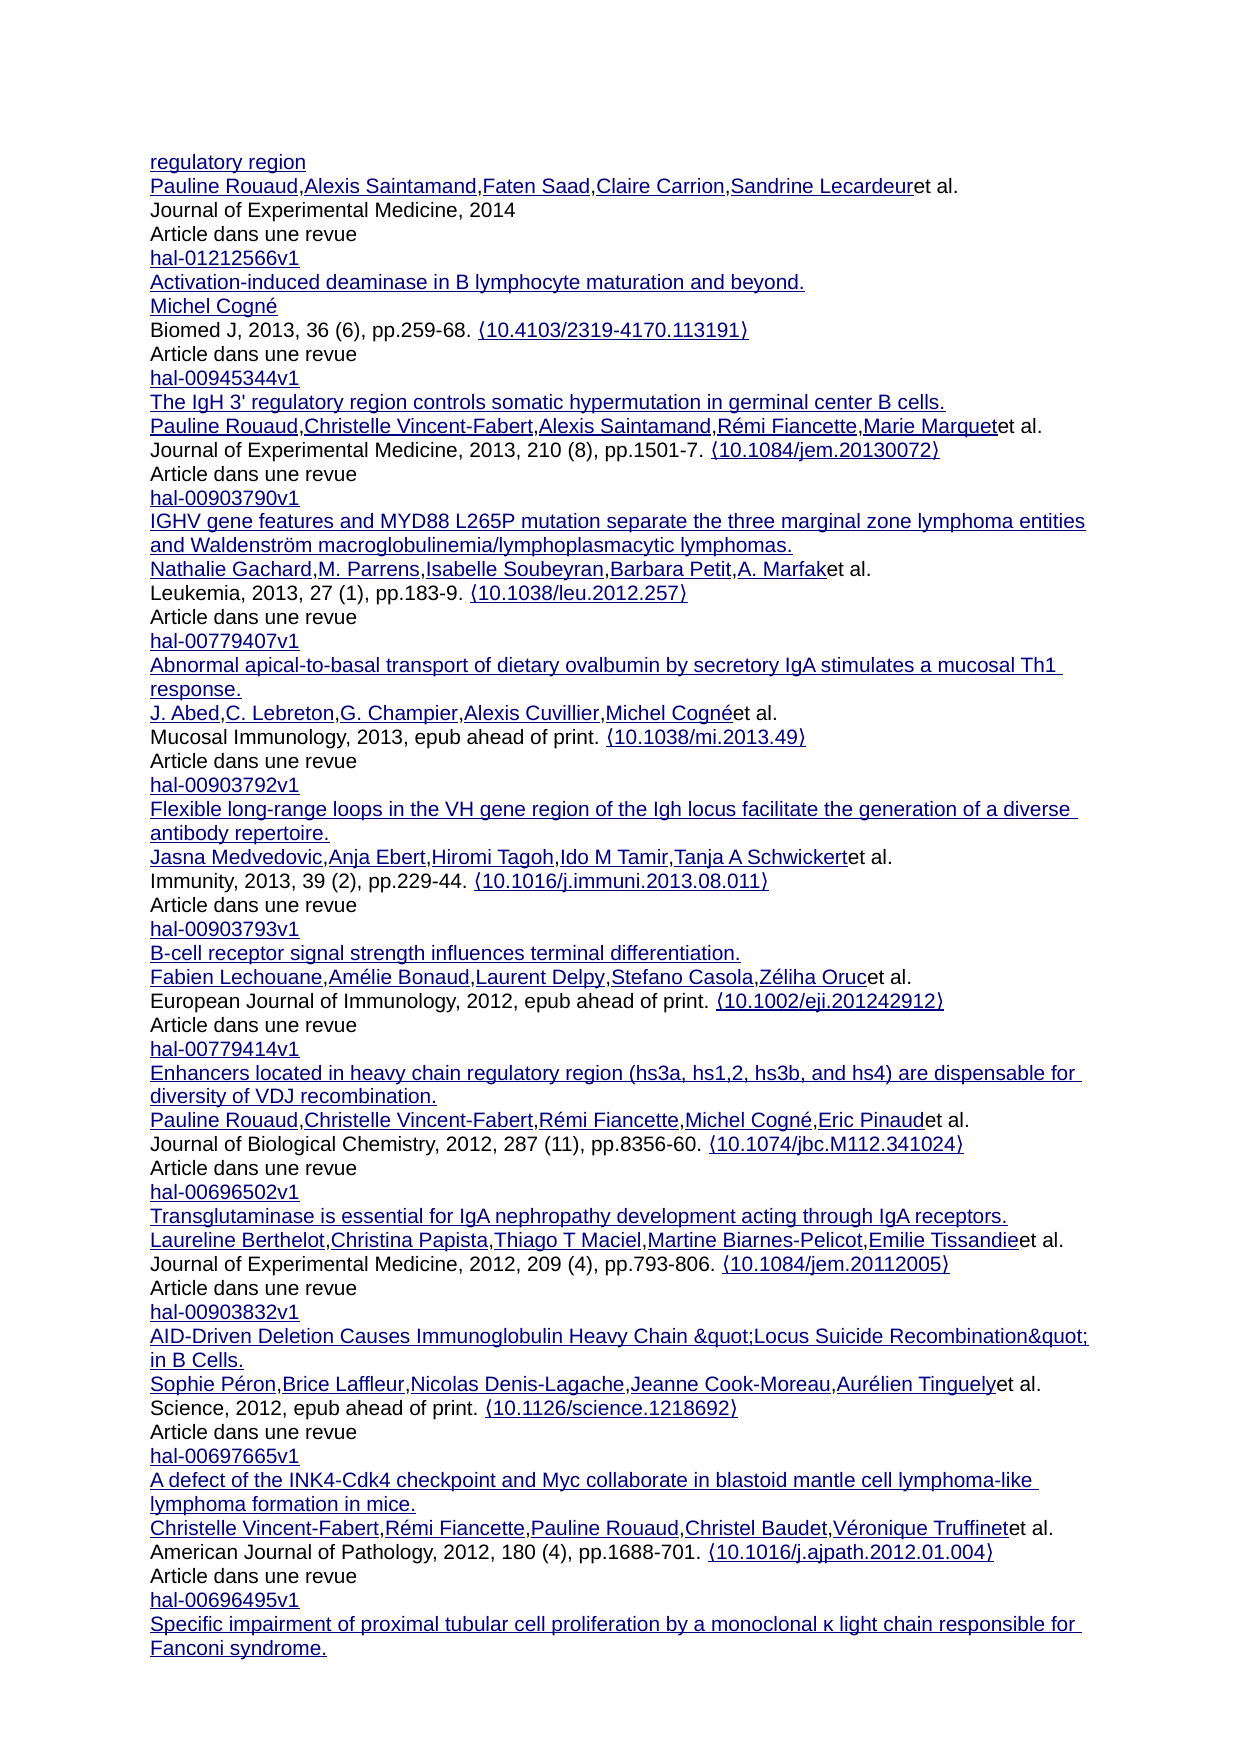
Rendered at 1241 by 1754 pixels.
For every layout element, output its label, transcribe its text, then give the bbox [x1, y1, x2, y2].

table_cell Abnormal apical-to-basal transport of dietary ovalbumin by secretory IgA stimulates a mucosal Th1 response. J. Abed,C. Lebreton,G. Champier,Alexis Cuvillier,Michel Cognéet al. Mucosal Immunology, 2013, epub ahead of print. ⟨10.1038/mi.2013.49⟩ Article dans une revue hal-00903792v1 [150, 653, 1090, 797]
table_cell Specific impairment of proximal tubular cell proliferation by a monoclonal κ light chain responsible for Fanconi syndrome. [150, 1611, 1090, 1659]
table_cell Activation-induced deaminase in B lymphocyte maturation and beyond. Michel Cogné Biomed J, 2013, 36 (6), pp.259-68. ⟨10.4103/2319-4170.113191⟩ Article dans une revue hal-00945344v1 [150, 270, 1090, 389]
table_cell regulatory region Pauline Rouaud,Alexis Saintamand,Faten Saad,Claire Carrion,Sandrine Lecardeuret al. Journal of Experimental Medicine, 2014 Article dans une revue hal-01212566v1 [150, 150, 1090, 270]
table_cell B-cell receptor signal strength influences terminal differentiation. Fabien Lechouane,Amélie Bonaud,Laurent Delpy,Stefano Casola,Zéliha Orucet al. European Journal of Immunology, 2012, epub ahead of print. ⟨10.1002/eji.201242912⟩ Article dans une revue hal-00779414v1 [150, 941, 1090, 1060]
table_cell A defect of the INK4-Cdk4 checkpoint and Myc collaborate in blastoid mantle cell lymphoma-like lymphoma formation in mice. Christelle Vincent-Fabert,Rémi Fiancette,Pauline Rouaud,Christel Baudet,Véronique Truffinetet al. American Journal of Pathology, 2012, 180 (4), pp.1688-701. ⟨10.1016/j.ajpath.2012.01.004⟩ Article dans une revue hal-00696495v1 [150, 1468, 1090, 1611]
table_cell Flexible long-range loops in the VH gene region of the Igh locus facilitate the generation of a diverse antibody repertoire. Jasna Medvedovic,Anja Ebert,Hiromi Tagoh,Ido M Tamir,Tanja A Schwickertet al. Immunity, 2013, 39 (2), pp.229-44. ⟨10.1016/j.immuni.2013.08.011⟩ Article dans une revue hal-00903793v1 [150, 797, 1090, 941]
table_cell Enhancers located in heavy chain regulatory region (hs3a, hs1,2, hs3b, and hs4) are dispensable for diversity of VDJ recombination. Pauline Rouaud,Christelle Vincent-Fabert,Rémi Fiancette,Michel Cogné,Eric Pinaudet al. Journal of Biological Chemistry, 2012, 287 (11), pp.8356-60. ⟨10.1074/jbc.M112.341024⟩ Article dans une revue hal-00696502v1 [150, 1060, 1090, 1204]
table_cell IGHV gene features and MYD88 L265P mutation separate the three marginal zone lymphoma entities and Waldenström macroglobulinemia/lymphoplasmacytic lymphomas. Nathalie Gachard,M. Parrens,Isabelle Soubeyran,Barbara Petit,A. Marfaket al. Leukemia, 2013, 27 (1), pp.183-9. ⟨10.1038/leu.2012.257⟩ Article dans une revue hal-00779407v1 [150, 509, 1090, 653]
table_cell Transglutaminase is essential for IgA nephropathy development acting through IgA receptors. Laureline Berthelot,Christina Papista,Thiago T Maciel,Martine Biarnes-Pelicot,Emilie Tissandieet al. Journal of Experimental Medicine, 2012, 209 (4), pp.793-806. ⟨10.1084/jem.20112005⟩ Article dans une revue hal-00903832v1 [150, 1204, 1090, 1324]
table_cell AID-Driven Deletion Causes Immunoglobulin Heavy Chain &quot;Locus Suicide Recombination&quot; in B Cells. Sophie Péron,Brice Laffleur,Nicolas Denis-Lagache,Jeanne Cook-Moreau,Aurélien Tinguelyet al. Science, 2012, epub ahead of print. ⟨10.1126/science.1218692⟩ Article dans une revue hal-00697665v1 [150, 1324, 1090, 1468]
table_cell The IgH 3' regulatory region controls somatic hypermutation in germinal center B cells. Pauline Rouaud,Christelle Vincent-Fabert,Alexis Saintamand,Rémi Fiancette,Marie Marquetet al. Journal of Experimental Medicine, 2013, 210 (8), pp.1501-7. ⟨10.1084/jem.20130072⟩ Article dans une revue hal-00903790v1 [150, 390, 1090, 509]
